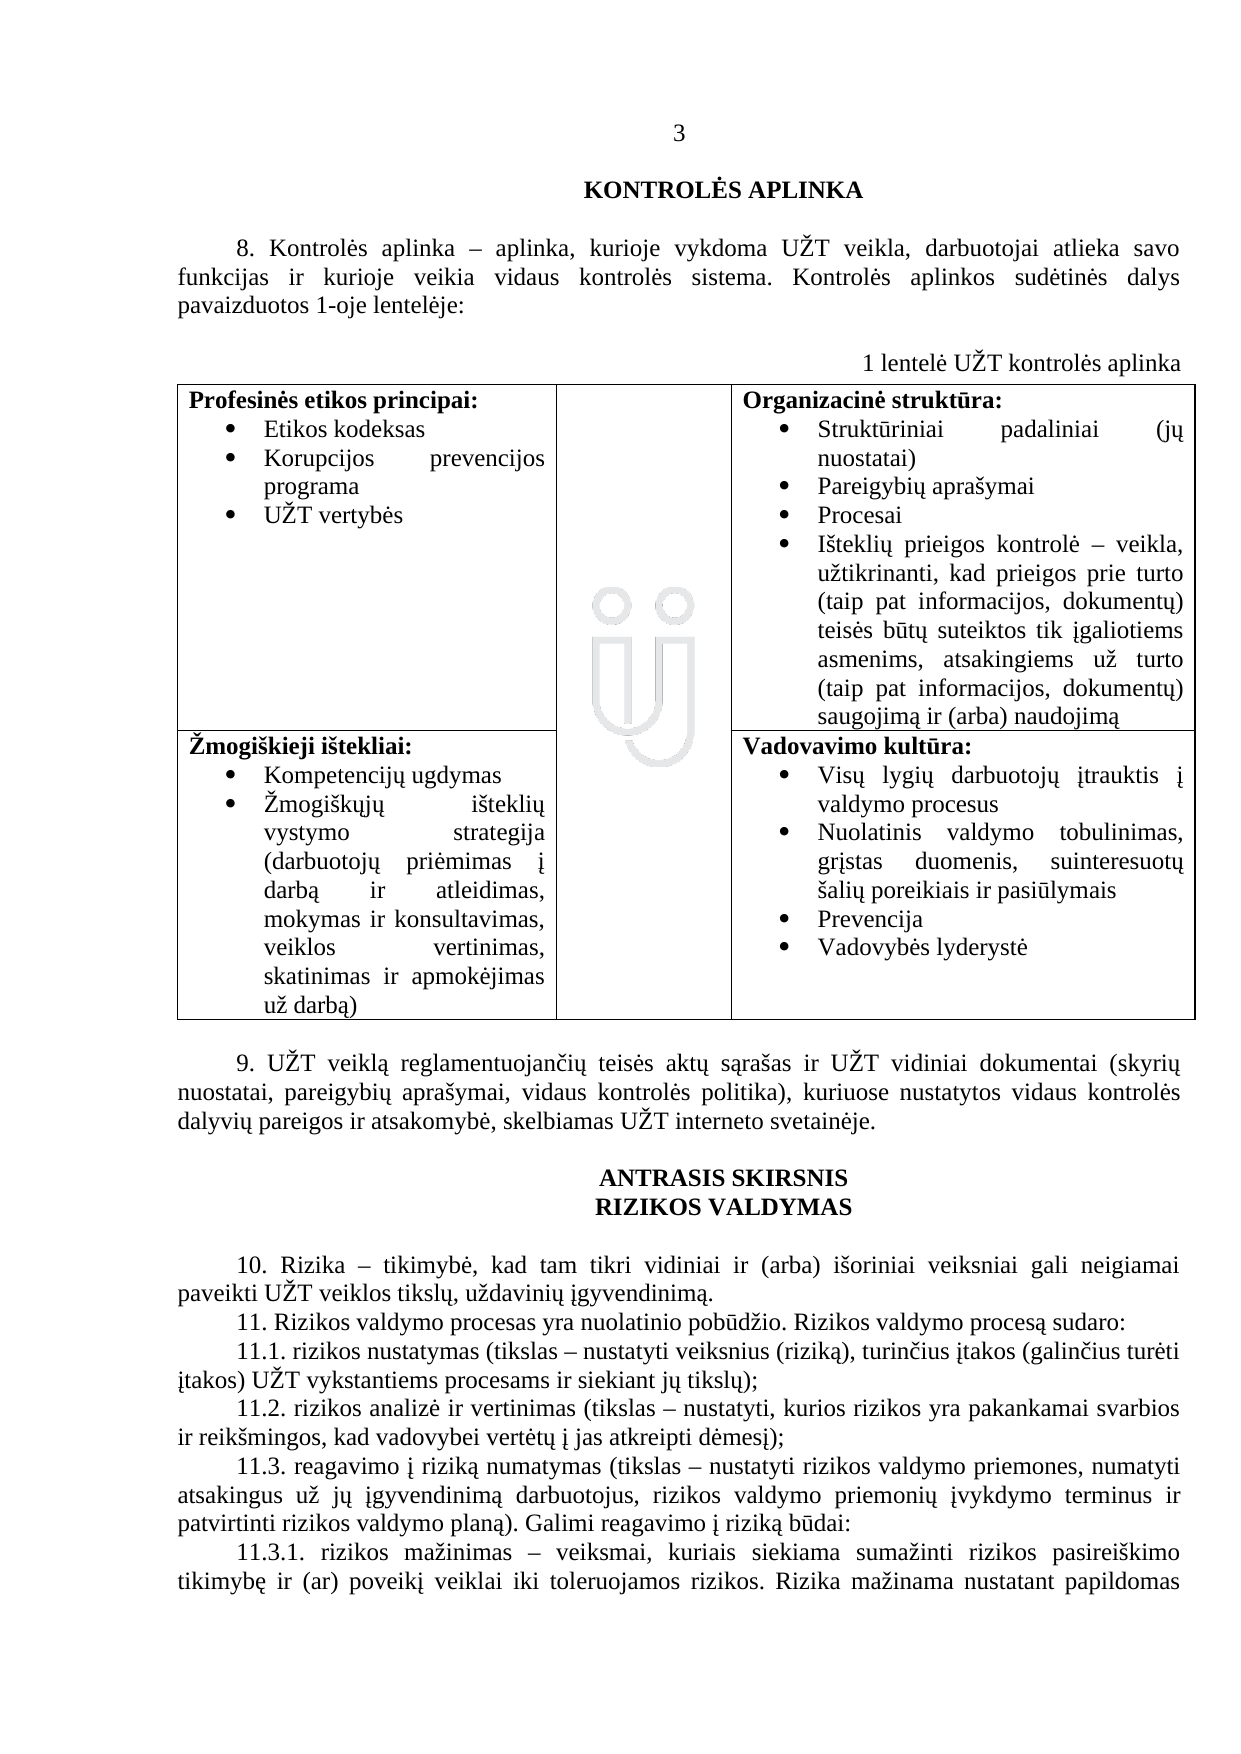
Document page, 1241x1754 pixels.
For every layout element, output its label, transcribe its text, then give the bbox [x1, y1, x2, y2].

text ANTRASIS SKIRSNIS [177, 1163, 1181, 1192]
text RIZIKOS VALDYMAS [177, 1192, 1181, 1221]
table_header Organizacinė struktūra:  Struktūriniai padaliniai (jų nuostatai)  Pareigybių aprašymai  Procesai  Išteklių prieigos kontrolė – veikla, užtikrinanti, kad prieigos prie turto (taip pat informacijos, dokumentų) teisės būtų suteiktos tik įgaliotiems asmenims, atsakingiems už turto (taip pat informacijos, dokumentų) saugojimą ir (arba) naudojimą [732, 385, 1194, 730]
table_header Profesinės etikos principai:  Etikos kodeksas  Korupcijos prevencijos programa  UŽT vertybės [178, 385, 556, 730]
text 11.3. reagavimo į riziką numatymas (tikslas – nustatyti rizikos valdymo priemones, numatyti atsakingus už jų įgyvendinimą darbuotojus, rizikos valdymo priemonių įvykdymo terminus ir patvirtinti rizikos valdymo planą). Galimi reagavimo į riziką būdai: [177, 1451, 1181, 1537]
text 11. Rizikos valdymo procesas yra nuolatinio pobūdžio. Rizikos valdymo procesą sudaro: [177, 1307, 1181, 1336]
text 10. Rizika – tikimybė, kad tam tikri vidiniai ir (arba) išoriniai veiksniai gali neigiamai paveikti UŽT veiklos tikslų, uždavinių įgyvendinimą. [177, 1250, 1181, 1307]
text 8. Kontrolės aplinka – aplinka, kurioje vykdoma UŽT veikla, darbuotojai atlieka savo funkcijas ir kurioje veikia vidaus kontrolės sistema. Kontrolės aplinkos sudėtinės dalys pavaizduotos 1-oje lentelėje: [177, 233, 1181, 319]
table_cell Vadovavimo kultūra:  Visų lygių darbuotojų įtrauktis į valdymo procesus  Nuolatinis valdymo tobulinimas, grįstas duomenis, suinteresuotų šalių poreikiais ir pasiūlymais  Prevencija  Vadovybės lyderystė [732, 731, 1194, 1019]
text 11.3.1. rizikos mažinimas – veiksmai, kuriais siekiama sumažinti rizikos pasireiškimo tikimybę ir (ar) poveikį veiklai iki toleruojamos rizikos. Rizika mažinama nustatant papildomas [177, 1537, 1181, 1595]
text 11.1. rizikos nustatymas (tikslas – nustatyti veiksnius (riziką), turinčius įtakos (galinčius turėti įtakos) UŽT vykstantiems procesams ir siekiant jų tikslų); [177, 1336, 1181, 1393]
text 11.2. rizikos analizė ir vertinimas (tikslas – nustatyti, kurios rizikos yra pakankamai svarbios ir reikšmingos, kad vadovybei vertėtų į jas atkreipti dėmesį); [177, 1393, 1181, 1451]
text 1 lentelė UŽT kontrolės aplinka [177, 348, 1181, 377]
text KONTROLĖS APLINKA [177, 176, 1181, 204]
table_cell Žmogiškieji ištekliai:  Kompetencijų ugdymas  Žmogiškųjų išteklių vystymo strategija (darbuotojų priėmimas į darbą ir atleidimas, mokymas ir konsultavimas, veiklos vertinimas, skatinimas ir apmokėjimas už darbą) [178, 731, 556, 1019]
text 9. UŽT veiklą reglamentuojančių teisės aktų sąrašas ir UŽT vidiniai dokumentai (skyrių nuostatai, pareigybių aprašymai, vidaus kontrolės politika), kuriuose nustatytos vidaus kontrolės dalyvių pareigos ir atsakomybė, skelbiamas UŽT interneto svetainėje. [177, 1048, 1181, 1135]
table_header [557, 385, 731, 1019]
